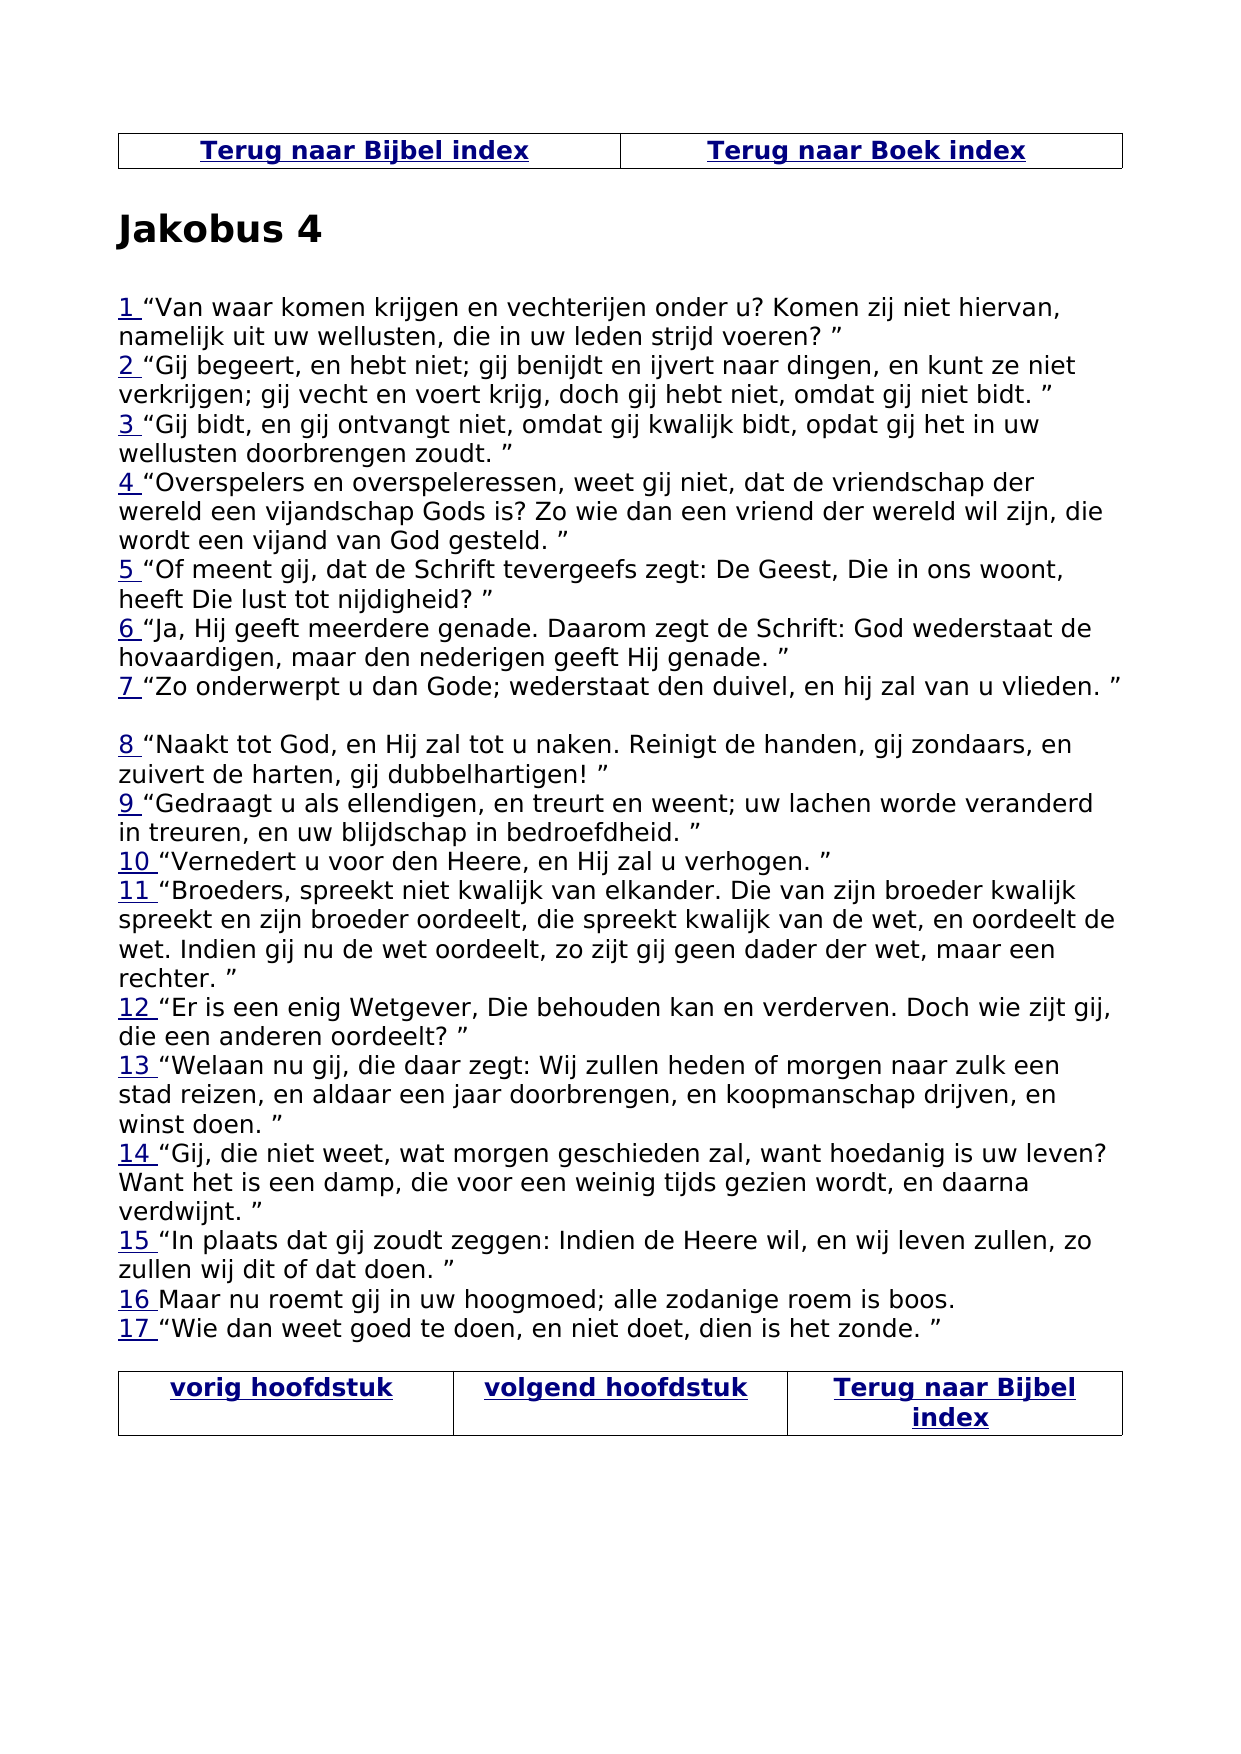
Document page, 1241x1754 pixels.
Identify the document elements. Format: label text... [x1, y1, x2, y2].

table_header Terug naar Bijbel index [119, 134, 620, 168]
table_header vorig hoofdstuk [119, 1372, 453, 1435]
subtitle Jakobus 4 [118, 208, 1122, 252]
table_header volgend hoofdstuk [454, 1372, 787, 1435]
table_header Terug naar Boek index [621, 134, 1122, 168]
table_header Terug naar Bijbel index [788, 1372, 1122, 1435]
text 1 “Van waar komen krijgen en vechterijen onder u? Komen zij niet hiervan, namelijk uit uw wellusten, die in uw leden strijd voeren? ” 2 “Gij begeert, en hebt niet; gij benijdt en ijvert naar dingen, en kunt ze niet verkrijgen; gij vecht en voert krijg, doch gij hebt niet, omdat gij niet bidt. ” 3 “Gij bidt, en gij ontvangt niet, omdat gij kwalijk bidt, opdat gij het in uw wellusten doorbrengen zoudt. ” 4 “Overspelers en overspeleressen, weet gij niet, dat de vriendschap der wereld een vijandschap Gods is? Zo wie dan een vriend der wereld wil zijn, die wordt een vijand van God gesteld. ” 5 “Of meent gij, dat de Schrift tevergeefs zegt: De Geest, Die in ons woont, heeft Die lust tot nijdigheid? ” 6 “Ja, Hij geeft meerdere genade. Daarom zegt de Schrift: God wederstaat de hovaardigen, maar den nederigen geeft Hij genade. ” 7 “Zo onderwerpt u dan Gode; wederstaat den duivel, en hij zal van u vlieden. ” 8 “Naakt tot God, en Hij zal tot u naken. Reinigt de handen, gij zondaars, en zuivert de harten, gij dubbelhartigen! ” 9 “Gedraagt u als ellendigen, en treurt en weent; uw lachen worde veranderd in treuren, en uw blijdschap in bedroefdheid. ” 10 “Vernedert u voor den Heere, en Hij zal u verhogen. ” 11 “Broeders, spreekt niet kwalijk van elkander. Die van zijn broeder kwalijk spreekt en zijn broeder oordeelt, die spreekt kwalijk van de wet, en oordeelt de wet. Indien gij nu de wet oordeelt, zo zijt gij geen dader der wet, maar een rechter. ” 12 “Er is een enig Wetgever, Die behouden kan en verderven. Doch wie zijt gij, die een anderen oordeelt? ” 13 “Welaan nu gij, die daar zegt: Wij zullen heden of morgen naar zulk een stad reizen, en aldaar een jaar doorbrengen, en koopmanschap drijven, en winst doen. ” 14 “Gij, die niet weet, wat morgen geschieden zal, want hoedanig is uw leven? Want het is een damp, die voor een weinig tijds gezien wordt, en daarna verdwijnt. ” 15 “In plaats dat gij zoudt zeggen: Indien de Heere wil, en wij leven zullen, zo zullen wij dit of dat doen. ” 16 Maar nu roemt gij in uw hoogmoed; alle zodanige roem is boos. 17 “Wie dan weet goed te doen, en niet doet, dien is het zonde. ” [118, 264, 1122, 1343]
